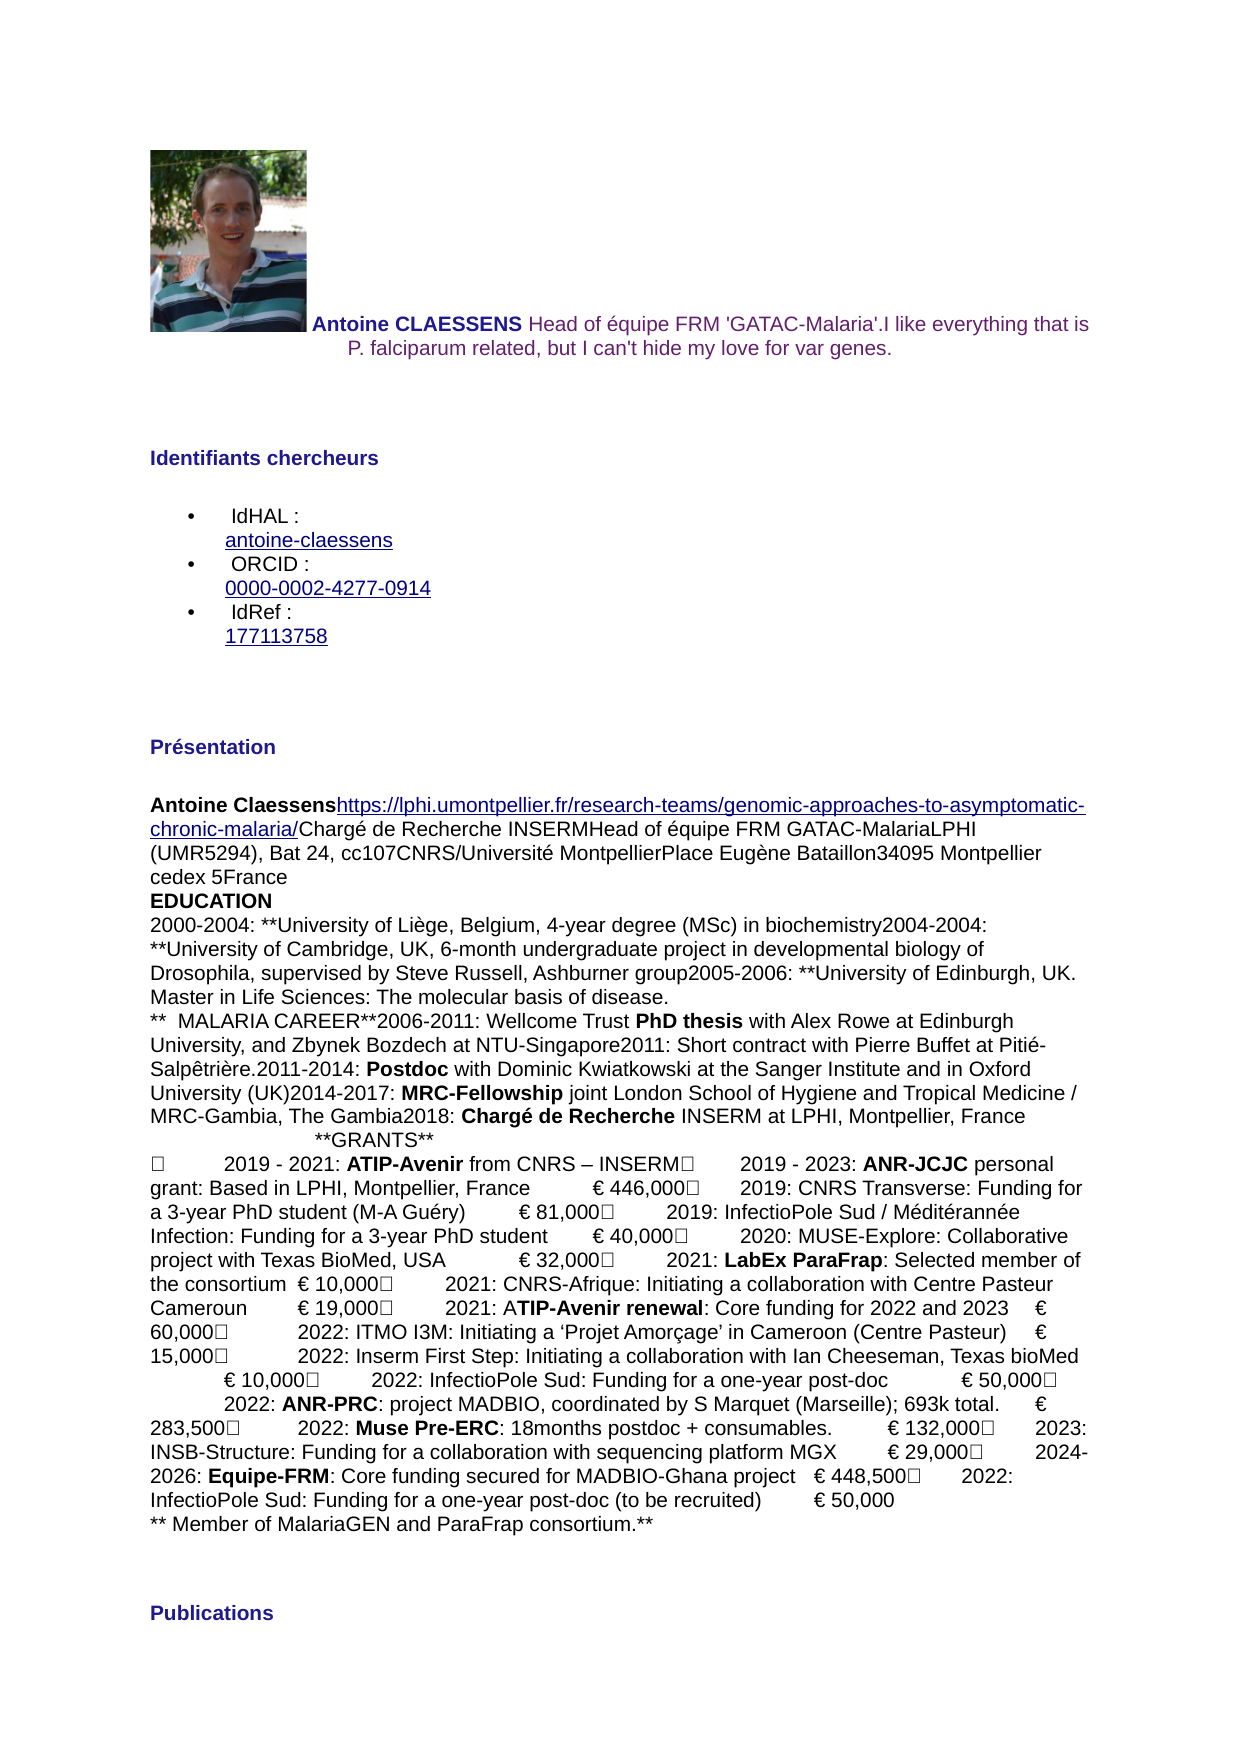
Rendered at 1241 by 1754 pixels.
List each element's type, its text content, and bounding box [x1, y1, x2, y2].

subtitle Antoine CLAESSENS Head of équipe FRM 'GATAC-Malaria'.I like everything that is P. falciparum related, but I can't hide my love for var genes. [150, 150, 1090, 359]
list 0000-0002-4277-0914 [187, 576, 1090, 600]
text  2019 - 2021: ATIP-Avenir from CNRS – INSERM 2019 - 2023: ANR-JCJC personal grant: Based in LPHI, Montpellier, France € 446,000 2019: CNRS Transverse: Funding for a 3-year PhD student (M-A Guéry) € 81,000 2019: InfectioPole Sud / Méditérannée Infection: Funding for a 3-year PhD student € 40,000 2020: MUSE-Explore: Collaborative project with Texas BioMed, USA € 32,000 2021: LabEx ParaFrap: Selected member of the consortium € 10,000 2021: CNRS-Afrique: Initiating a collaboration with Centre Pasteur Cameroun € 19,000 2021: ATIP-Avenir renewal: Core funding for 2022 and 2023 € 60,000 2022: ITMO I3M: Initiating a ‘Projet Amorçage’ in Cameroon (Centre Pasteur) € 15,000 2022: Inserm First Step: Initiating a collaboration with Ian Cheeseman, Texas bioMed € 10,000 2022: InfectioPole Sud: Funding for a one-year post-doc € 50,000 2022: ANR-PRC: project MADBIO, coordinated by S Marquet (Marseille); 693k total. € 283,500 2022: Muse Pre-ERC: 18months postdoc + consumables. € 132,000 2023: INSB-Structure: Funding for a collaboration with sequencing platform MGX € 29,000 2024-2026: Equipe-FRM: Core funding secured for MADBIO-Ghana project € 448,500 2022: InfectioPole Sud: Funding for a one-year post-doc (to be recruited) € 50,000 [150, 1152, 1090, 1512]
text Antoine Claessenshttps://lphi.umontpellier.fr/research-teams/genomic-approaches-to-asymptomatic-chronic-malaria/Chargé de Recherche INSERMHead of équipe FRM GATAC-MalariaLPHI (UMR5294), Bat 24, cc107CNRS/Université MontpellierPlace Eugène Bataillon34095 Montpellier cedex 5France [150, 793, 1090, 889]
list ORCID : [187, 552, 1090, 576]
list IdRef : [187, 600, 1090, 624]
list IdHAL : [187, 504, 1090, 528]
text ** Member of MalariaGEN and ParaFrap consortium.** [150, 1512, 1090, 1536]
subtitle Identifiants chercheurs [150, 446, 1090, 470]
text **GRANTS** [150, 1128, 1090, 1152]
subtitle Présentation [150, 734, 1090, 758]
subtitle Publications [150, 1601, 1090, 1625]
list 177113758 [187, 624, 1090, 648]
text EDUCATION [150, 889, 1090, 913]
picture [150, 150, 307, 332]
text ** MALARIA CAREER**2006-2011: Wellcome Trust PhD thesis with Alex Rowe at Edinburgh University, and Zbynek Bozdech at NTU-Singapore2011: Short contract with Pierre Buffet at Pitié-Salpêtrière.2011-2014: Postdoc with Dominic Kwiatkowski at the Sanger Institute and in Oxford University (UK)2014-2017: MRC-Fellowship joint London School of Hygiene and Tropical Medicine / MRC-Gambia, The Gambia2018: Chargé de Recherche INSERM at LPHI, Montpellier, France [150, 1008, 1090, 1128]
text 2000-2004: **University of Liège, Belgium, 4-year degree (MSc) in biochemistry2004-2004: **University of Cambridge, UK, 6-month undergraduate project in developmental biology of Drosophila, supervised by Steve Russell, Ashburner group2005-2006: **University of Edinburgh, UK. Master in Life Sciences: The molecular basis of disease. [150, 913, 1090, 1008]
list antoine-claessens [187, 528, 1090, 552]
